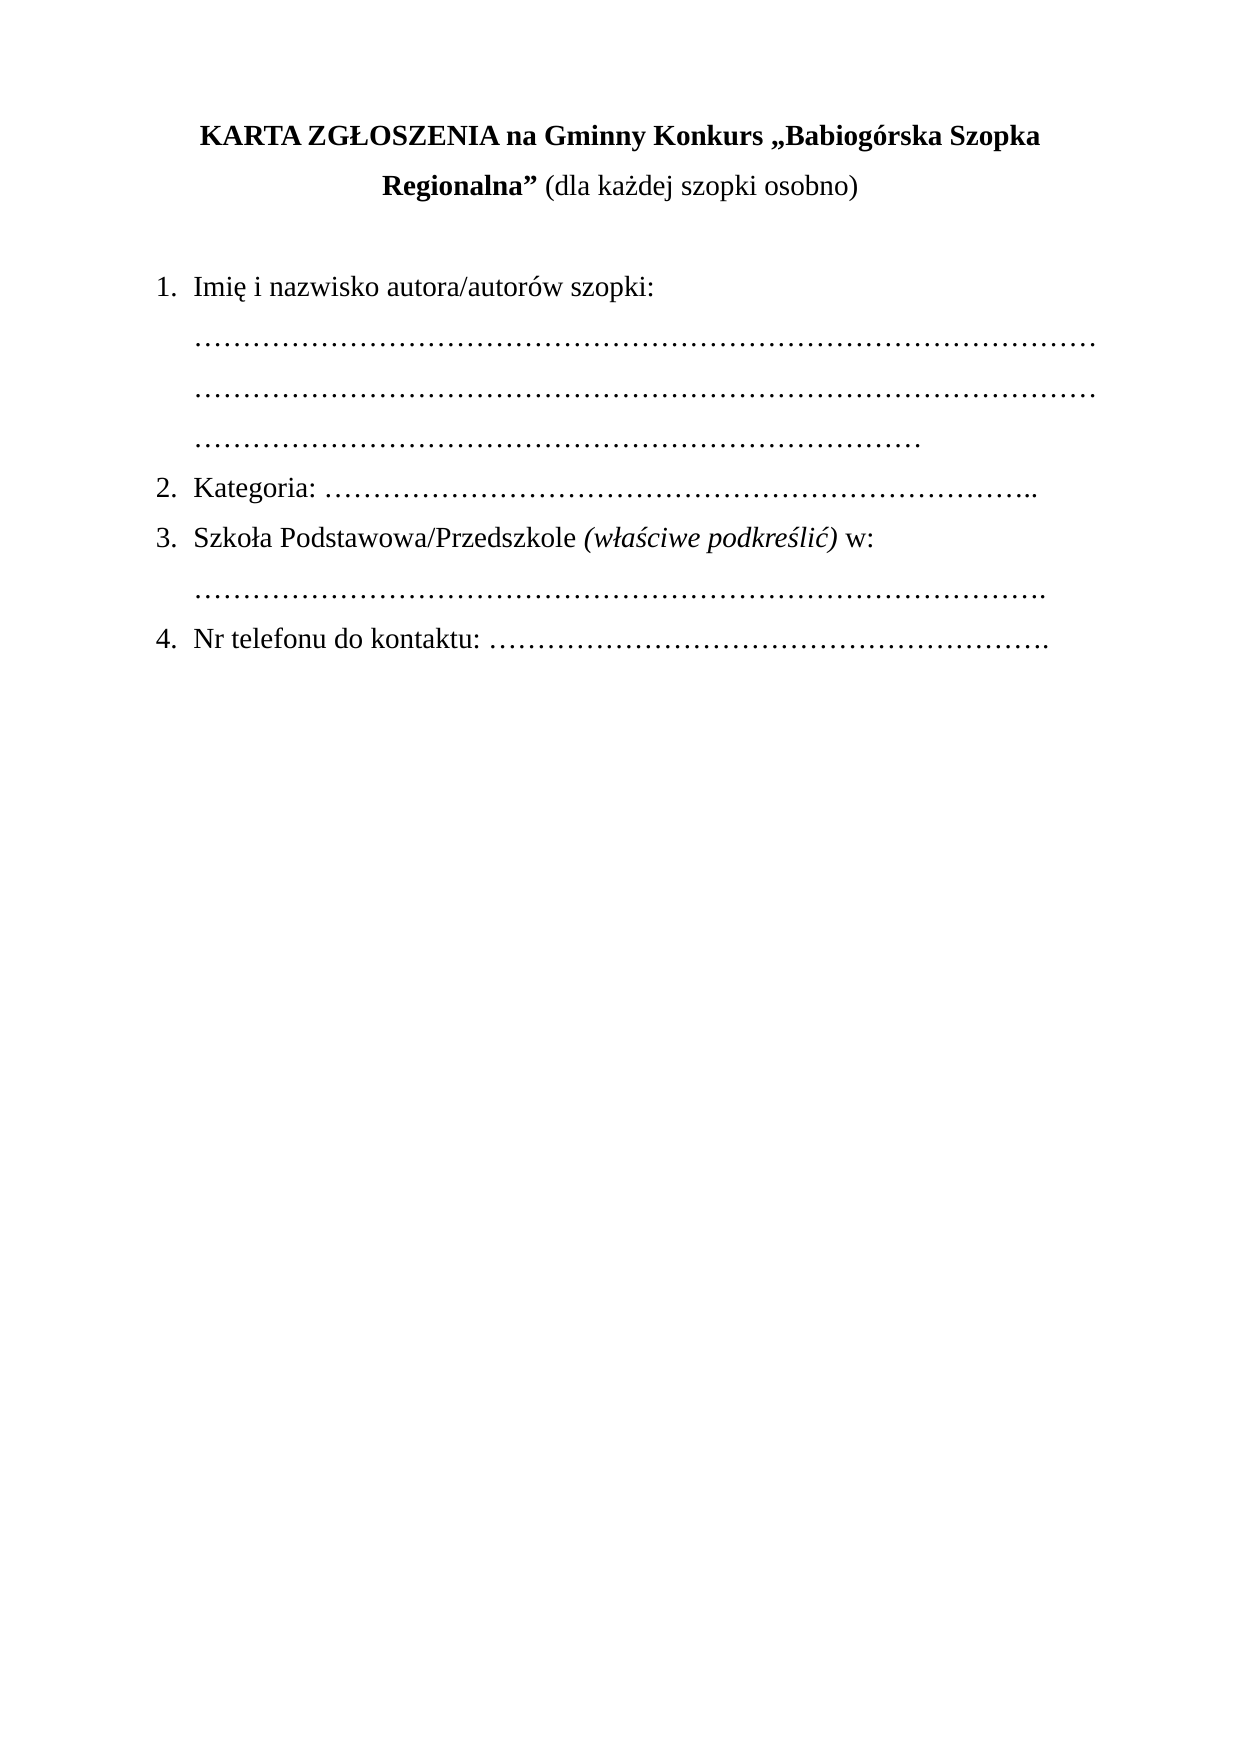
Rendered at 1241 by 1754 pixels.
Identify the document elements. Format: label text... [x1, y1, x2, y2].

list Imię i nazwisko autora/autorów szopki: [156, 269, 1122, 303]
list Nr telefonu do kontaktu: …………………………………………………. [156, 621, 1122, 655]
text KARTA ZGŁOSZENIA na Gminny Konkurs „Babiogórska Szopka Regionalna” (dla każdej szopki osobno) [118, 118, 1122, 202]
list ……………………………………………………………………………………………………………………………………………………………………………………………………………………………………… [193, 319, 1122, 453]
list Szkoła Podstawowa/Przedszkole (właściwe podkreślić) w: ……………………………………………………………………………. [156, 521, 1122, 604]
list Kategoria: ……………………………………………………………….. [156, 470, 1122, 504]
